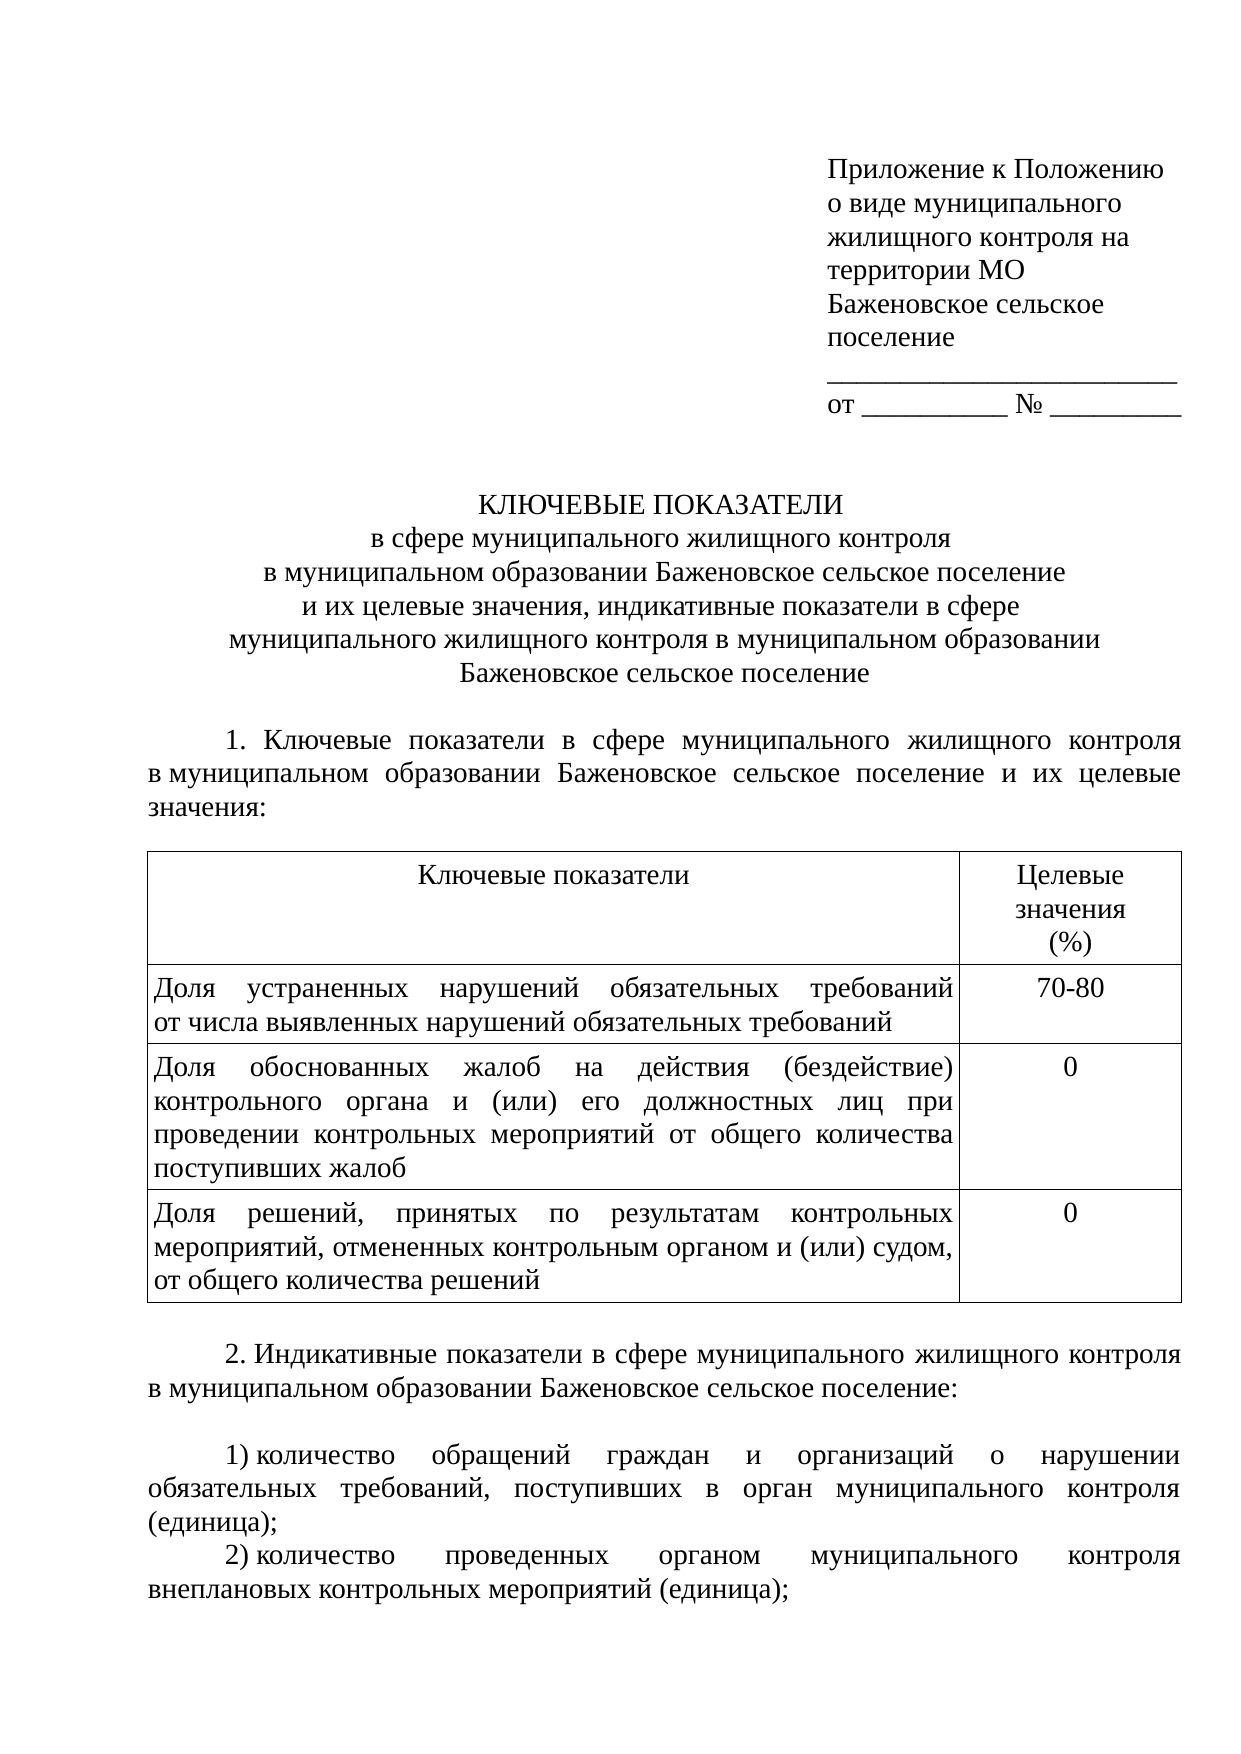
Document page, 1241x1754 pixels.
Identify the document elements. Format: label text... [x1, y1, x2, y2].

text Приложение к Положению о виде муниципального жилищного контроля на территории МО [827, 152, 1181, 286]
text 2. Индикативные показатели в сфере муниципального жилищного контроля в муниципальном образовании Баженовское сельское поселение: [148, 1336, 1181, 1403]
text от __________ № _________ [827, 386, 1181, 420]
text и их целевые значения, индикативные показатели в сфере [148, 588, 1181, 621]
text КЛЮЧЕВЫЕ ПОКАЗАТЕЛИ [148, 487, 1181, 521]
text 1) количество обращений граждан и организаций о нарушении обязательных требований, поступивших в орган муниципального контроля (единица); [148, 1437, 1181, 1537]
text 1. Ключевые показатели в сфере муниципального жилищного контроля в муниципальном образовании Баженовское сельское поселение и их целевые значения: [148, 722, 1181, 822]
table_cell Доля устраненных нарушений обязательных требований от числа выявленных нарушений обязательных требований [148, 965, 959, 1043]
text в сфере муниципального жилищного контроля [148, 521, 1181, 554]
table_cell 0 [960, 1044, 1181, 1189]
table_cell Доля решений, принятых по результатам контрольных мероприятий, отмененных контрольным органом и (или) судом, от общего количества решений [148, 1190, 959, 1302]
table_cell 70-80 [960, 965, 1181, 1043]
text в муниципальном образовании Баженовское сельское поселение [148, 554, 1181, 588]
text Баженовское сельское поселение [827, 286, 1181, 353]
table_header Ключевые показатели [148, 852, 959, 964]
table_cell Доля обоснованных жалоб на действия (бездействие) контрольного органа и (или) его должностных лиц при проведении контрольных мероприятий от общего количества поступивших жалоб [148, 1044, 959, 1189]
text ________________________ [827, 353, 1181, 386]
table_header Целевые значения (%) [960, 852, 1181, 964]
text 2) количество проведенных органом муниципального контроля внеплановых контрольных мероприятий (единица); [148, 1537, 1181, 1604]
table_cell 0 [960, 1190, 1181, 1302]
text муниципального жилищного контроля в муниципальном образовании Баженовское сельское поселение [148, 621, 1181, 688]
